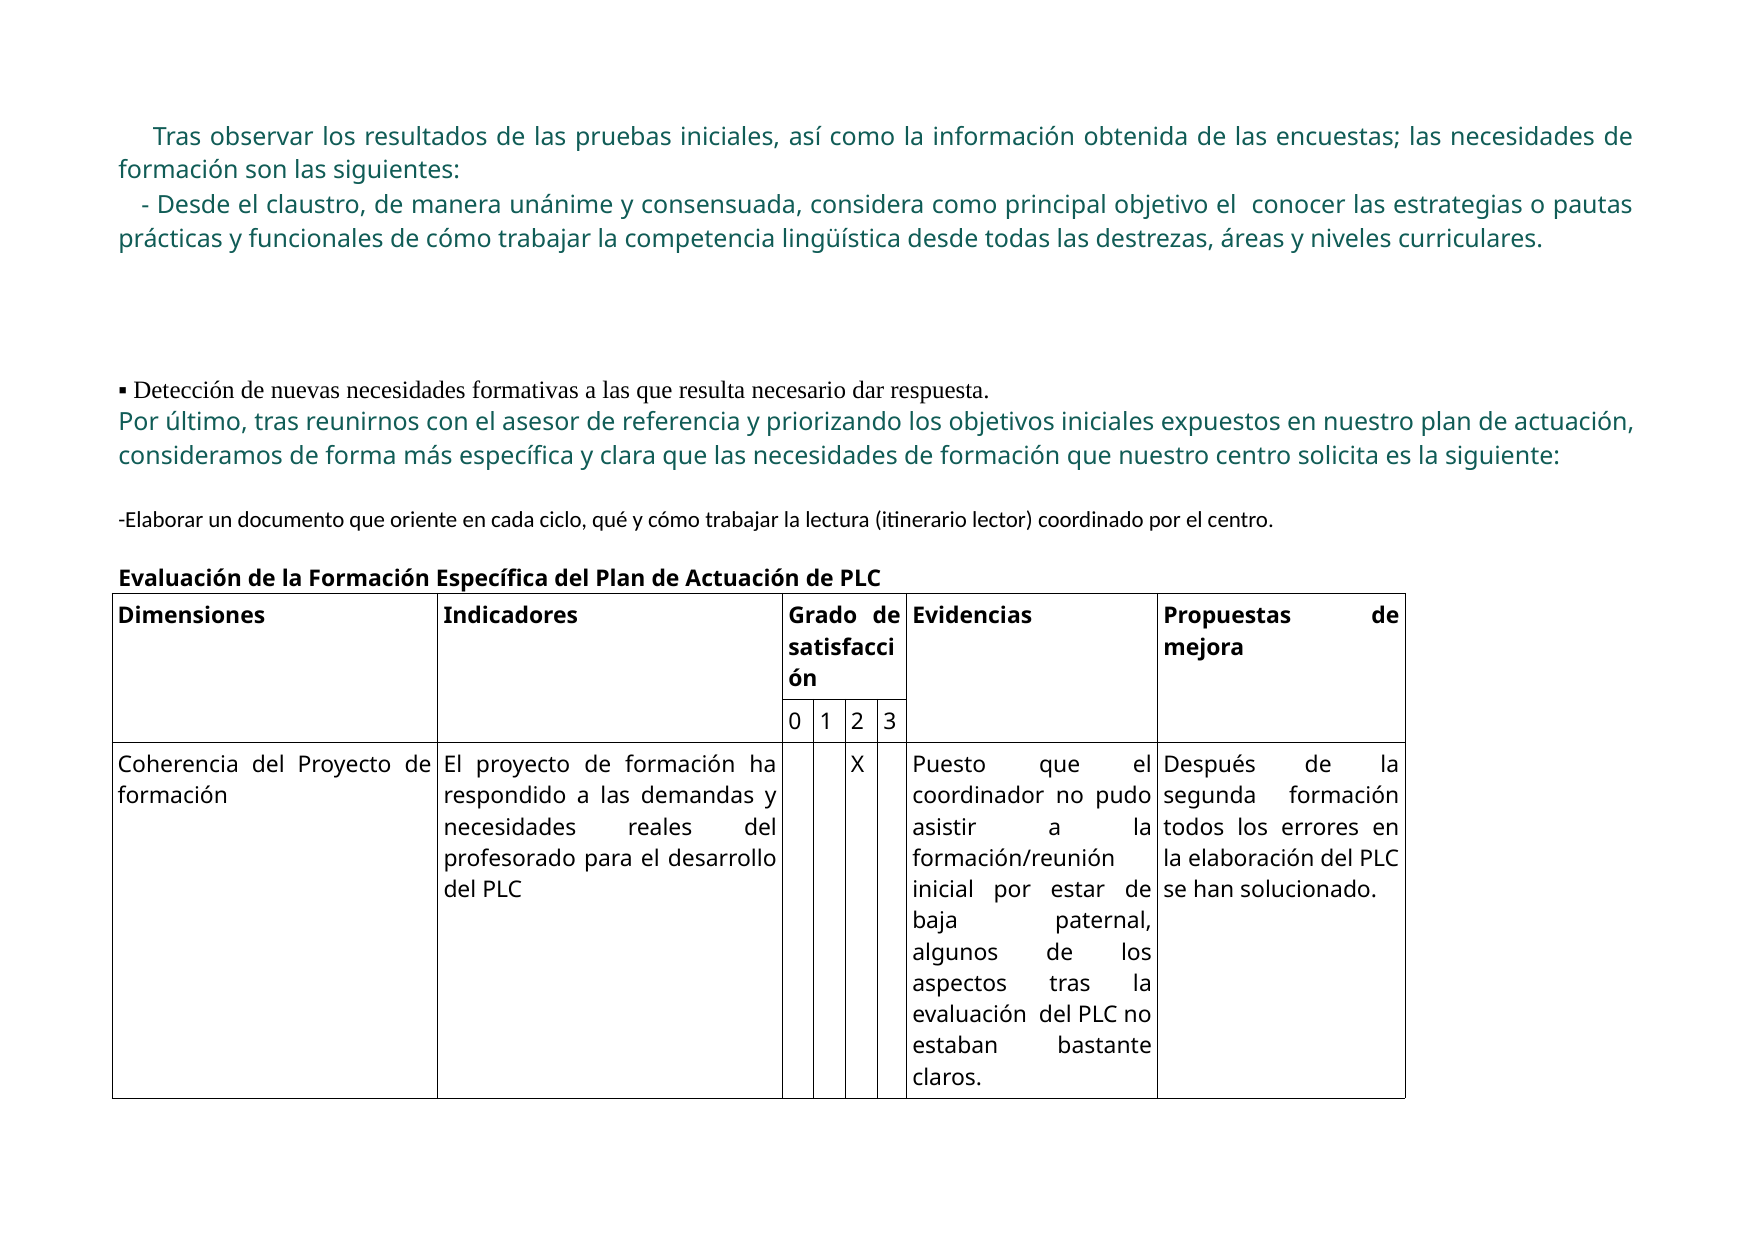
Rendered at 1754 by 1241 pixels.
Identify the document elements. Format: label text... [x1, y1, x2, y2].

table_cell El proyecto de formación ha respondido a las demandas y necesidades reales del profesorado para el desarrollo del PLC [438, 743, 782, 1098]
table_cell Puesto que el coordinador no pudo asistir a la formación/reunión inicial por estar de baja paternal, algunos de los aspectos tras la evaluación del PLC no estaban bastante claros. [907, 743, 1157, 1098]
text ▪ Detección de nuevas necesidades formativas a las que resulta necesario dar respuesta. [118, 375, 1636, 403]
table_cell X [846, 743, 877, 1098]
table_cell 0 [783, 700, 813, 742]
text Tras observar los resultados de las pruebas iniciales, así como la información obtenida de las encuestas; las necesidades de formación son las siguientes: [118, 118, 1636, 186]
table_header Grado de satisfacción [783, 594, 906, 699]
text - Desde el claustro, de manera unánime y consensuada, considera como principal objetivo el conocer las estrategias o pautas prácticas y funcionales de cómo trabajar la competencia lingüística desde todas las destrezas, áreas y niveles curriculares. [118, 186, 1636, 254]
table_cell 3 [878, 700, 906, 742]
table_cell [814, 743, 845, 1098]
table_header Propuestas de mejora [1158, 594, 1405, 742]
text Por último, tras reunirnos con el asesor de referencia y priorizando los objetivos iniciales expuestos en nuestro plan de actuación, consideramos de forma más específica y clara que las necesidades de formación que nuestro centro solicita es la siguiente: [118, 403, 1636, 472]
text -Elaborar un documento que oriente en cada ciclo, qué y cómo trabajar la lectura (itinerario lector) coordinado por el centro. [118, 506, 1636, 534]
table_header Indicadores [438, 594, 782, 742]
table_header Dimensiones [113, 594, 437, 742]
text Evaluación de la Formación Específica del Plan de Actuación de PLC [118, 562, 1636, 593]
table_cell Coherencia del Proyecto de formación [113, 743, 437, 1098]
table_cell [878, 743, 906, 1098]
table_cell 2 [846, 700, 877, 742]
table_cell 1 [814, 700, 845, 742]
table_header Evidencias [907, 594, 1157, 742]
table_cell [783, 743, 813, 1098]
table_cell Después de la segunda formación todos los errores en la elaboración del PLC se han solucionado. [1158, 743, 1405, 1098]
